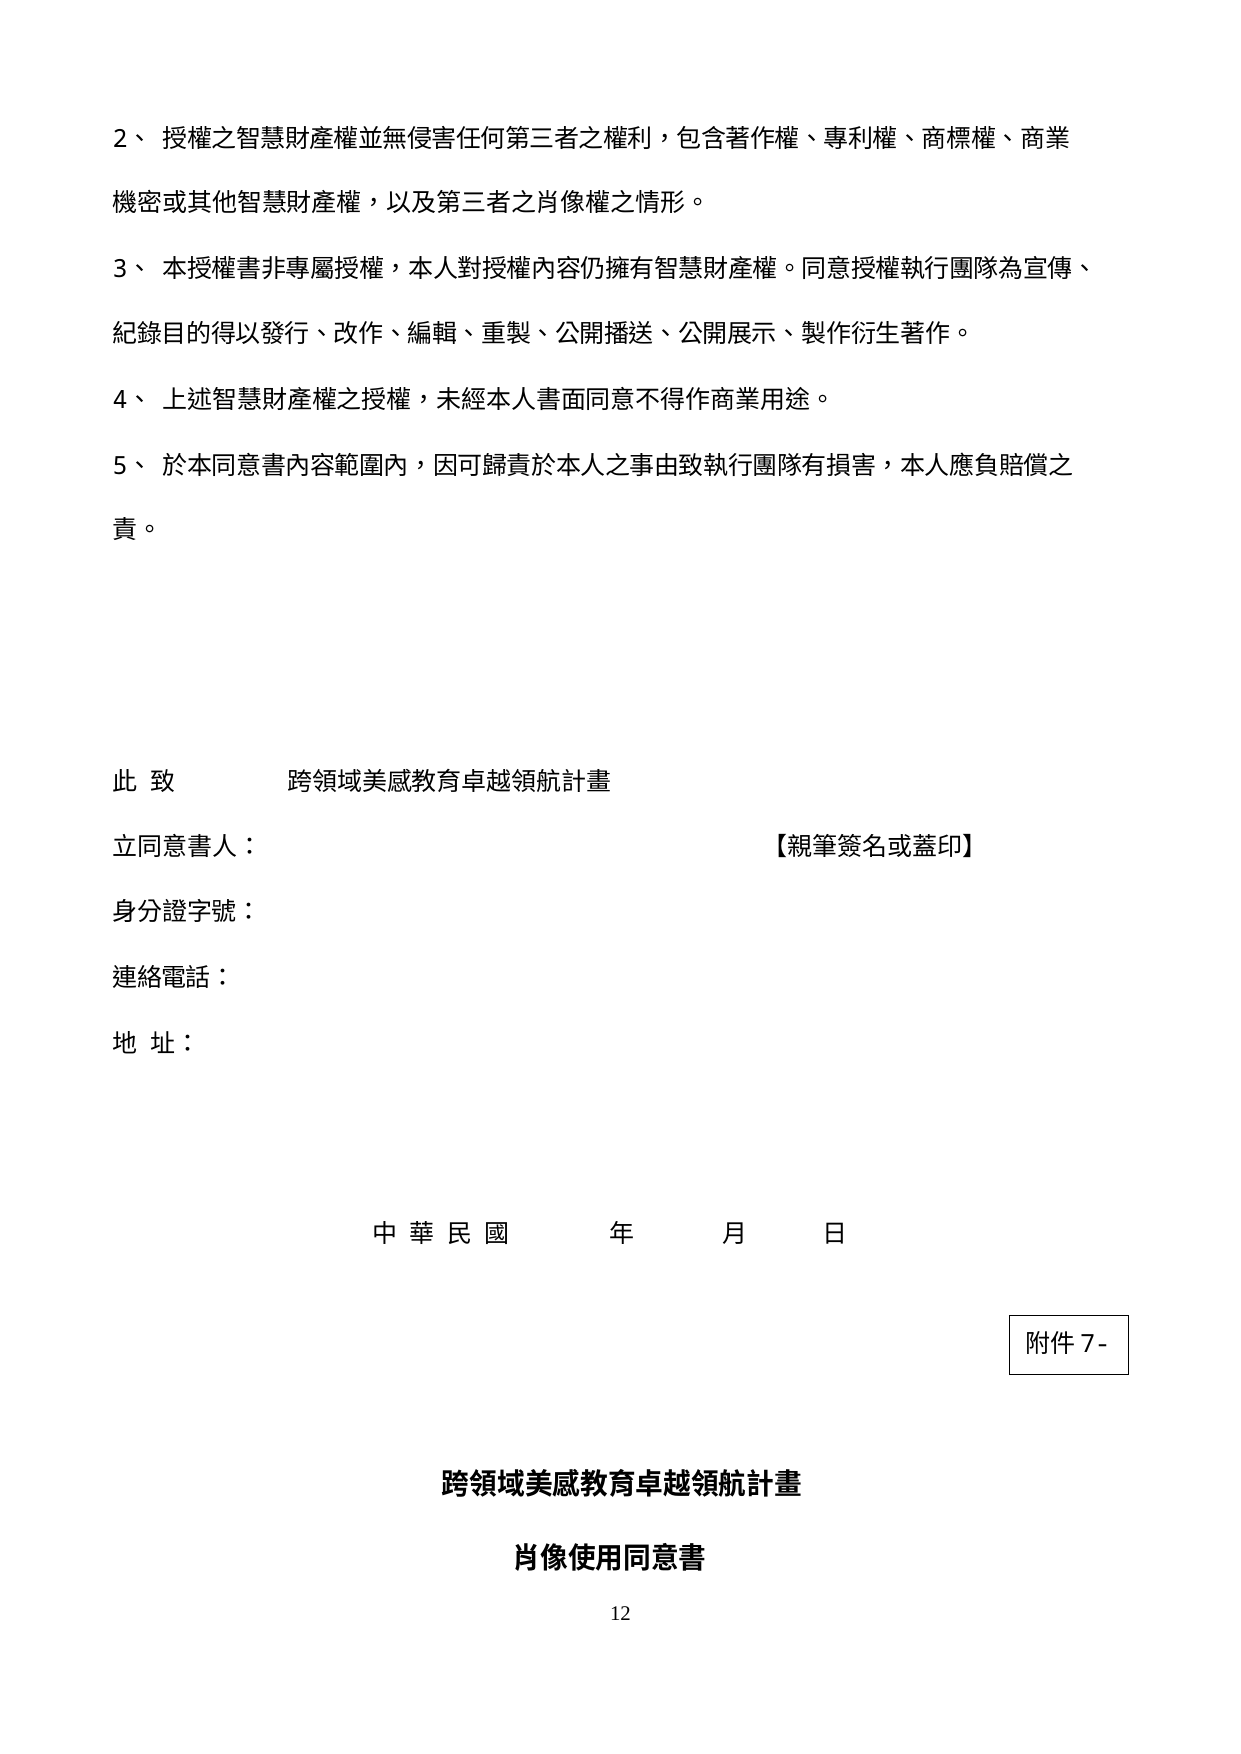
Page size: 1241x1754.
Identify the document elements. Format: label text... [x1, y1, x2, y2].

text 附件7-4 [1025, 1324, 1113, 1367]
text 跨領域美感教育卓越領航計畫 [117, 1440, 1128, 1502]
text 身分證字號： [112, 868, 379, 931]
text 此 致 跨領域美感教育卓越領航計畫 [112, 738, 1128, 801]
text 肖像使用同意書 [112, 1514, 1107, 1577]
list 授權之智慧財產權並無侵害任何第三者之權利，包含著作權、專利權、商標權、商業機密或其他智慧財產權，以及第三者之肖像權之情形。 [112, 95, 1095, 222]
text 立同意書人： 【親筆簽名或蓋印】 [112, 803, 1128, 866]
list 於本同意書內容範圍內，因可歸責於本人之事由致執行團隊有損害，本人應負賠償之責。 [112, 422, 1095, 549]
text 地 址： [112, 1000, 379, 1063]
text 中 華 民 國 年 月 日 [112, 1190, 1107, 1252]
list 本授權書非專屬授權，本人對授權內容仍擁有智慧財產權。同意授權執行團隊為宣傳、紀錄目的得以發行、改作、編輯、重製、公開播送、公開展示、製作衍生著作。 [112, 225, 1095, 352]
list 上述智慧財產權之授權，未經本人書面同意不得作商業用途。 [112, 356, 1095, 418]
text 連絡電話： [112, 934, 379, 997]
